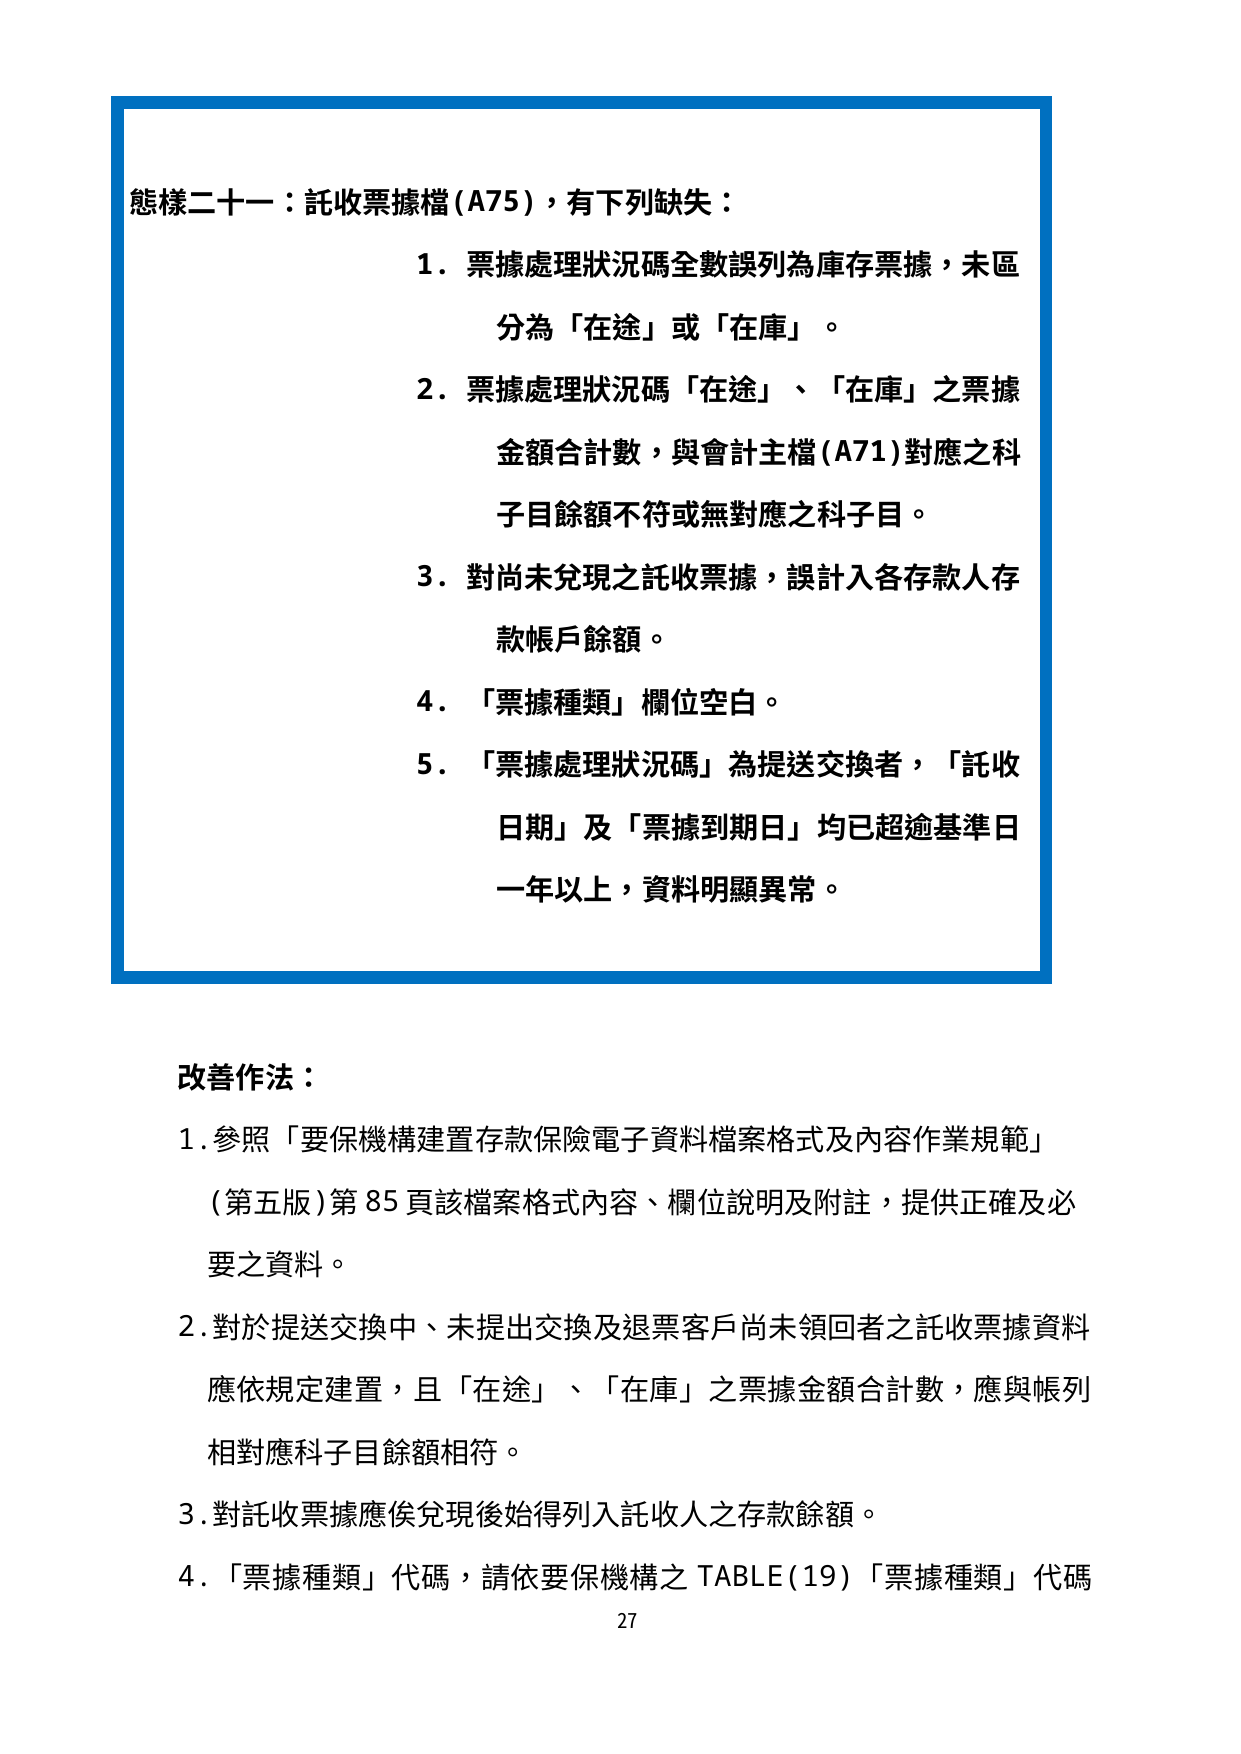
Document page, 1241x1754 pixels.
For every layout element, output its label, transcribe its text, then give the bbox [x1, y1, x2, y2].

text 3.對託收票據應俟兌現後始得列入託收人之存款餘額。 [177, 1471, 1093, 1534]
table_header 態樣二十一：託收票據檔(A75)，有下列缺失： 票據處理狀況碼全數誤列為庫存票據，未區分為「在途」或「在庫」。 票據處理狀況碼「在途」、「在庫」之票據金額合計數，與會計主檔(A71)對應之科子目餘額不符或無對應之科子目。 對尚未兌現之託收票據，誤計入各存款人存款帳戶餘額。 「票據種類」欄位空白。 「票據處理狀況碼」為提送交換者，「託收日期」及「票據到期日」均已超逾基準日一年以上，資料明顯異常。 [124, 109, 1040, 971]
text 1.參照「要保機構建置存款保險電子資料檔案格式及內容作業規範」(第五版)第85頁該檔案格式內容、欄位說明及附註，提供正確及必要之資料。 [177, 1096, 1093, 1284]
text 4.「票據種類」代碼，請依要保機構之TABLE(19)「票據種類」代碼 [177, 1534, 1093, 1596]
text 2.對於提送交換中、未提出交換及退票客戶尚未領回者之託收票據資料應依規定建置，且「在途」、「在庫」之票據金額合計數，應與帳列相對應科子目餘額相符。 [177, 1284, 1093, 1471]
text 改善作法： [177, 1034, 1093, 1096]
